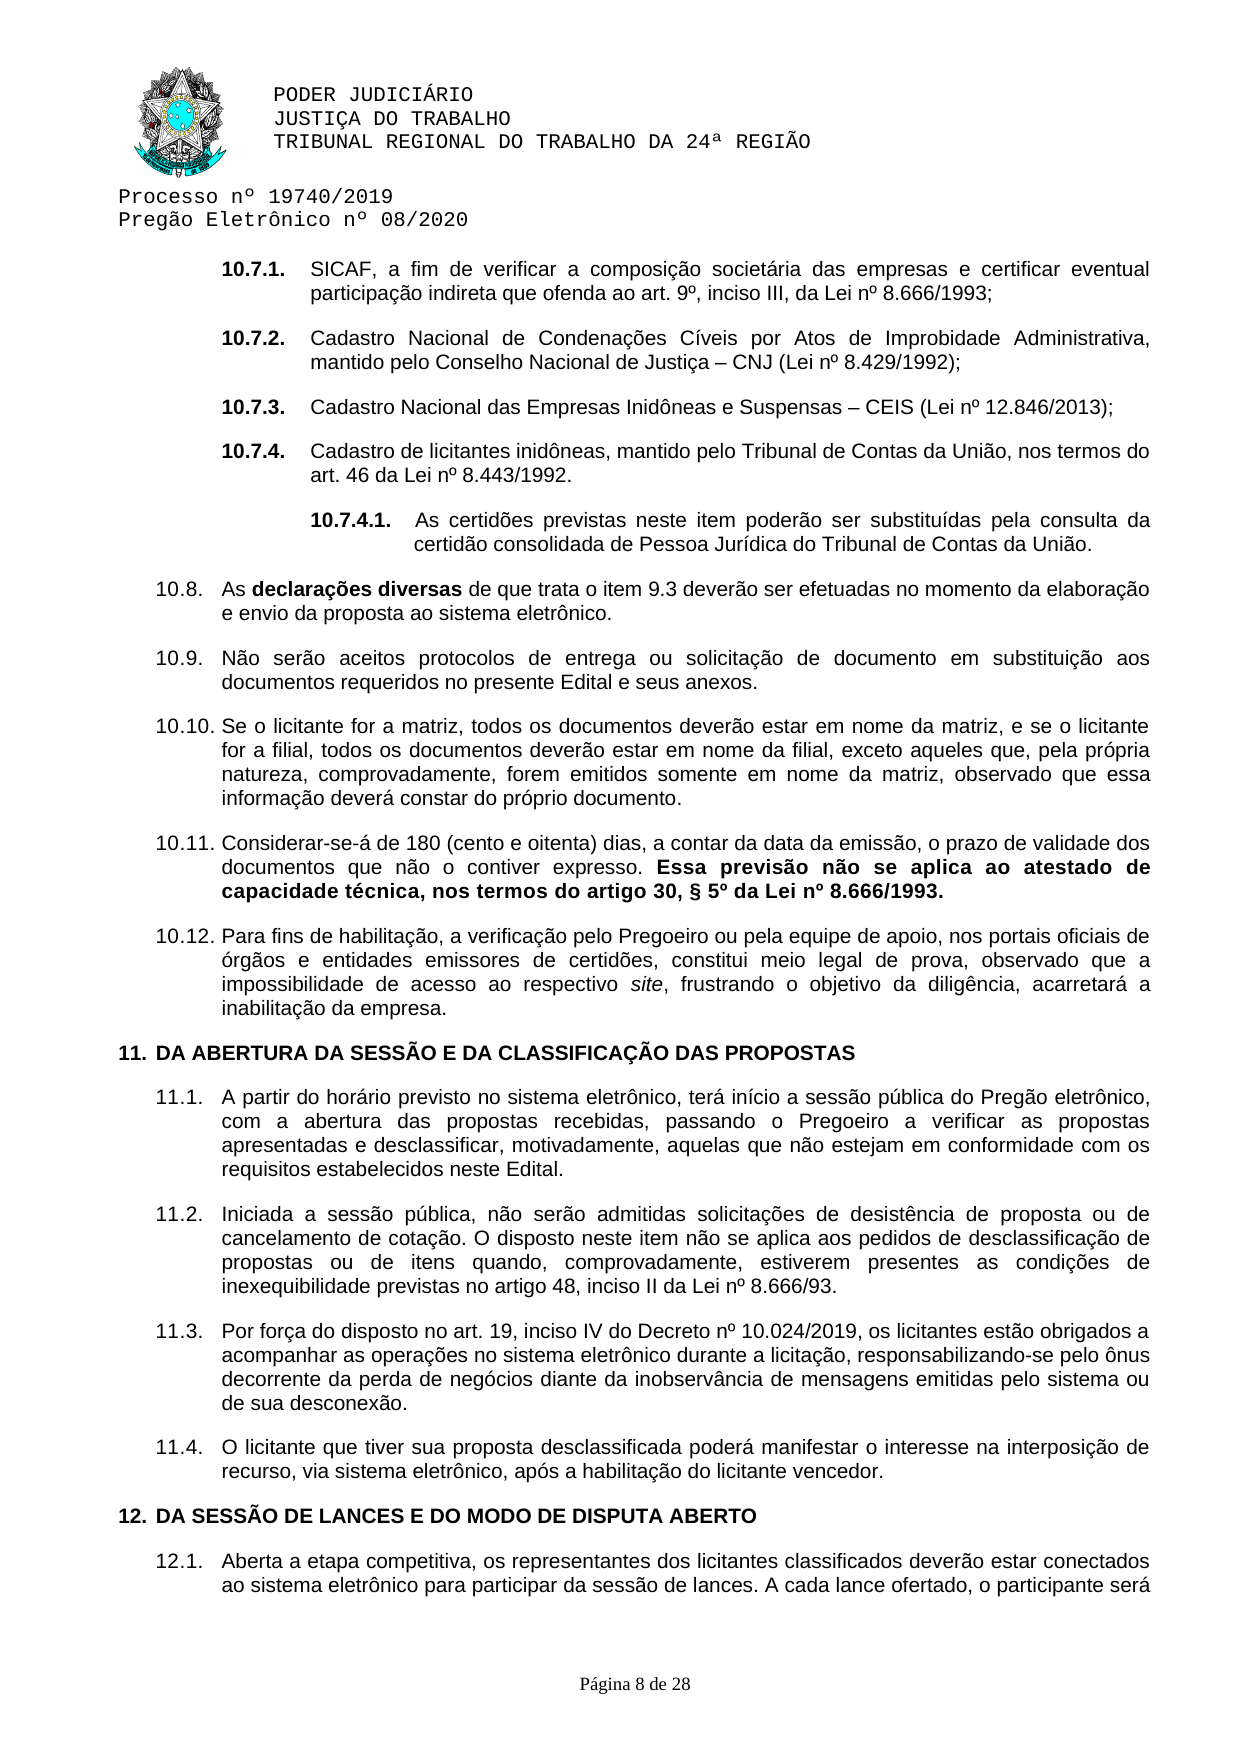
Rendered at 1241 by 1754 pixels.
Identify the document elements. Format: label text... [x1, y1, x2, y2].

picture [133, 66, 228, 178]
list da sESSÃO DE LANCES E DO MODO DE DISPUTA ABERTO [118, 1504, 1152, 1528]
list A partir do horário previsto no sistema eletrônico, terá início a sessão pública do Pregão eletrônico, com a abertura das propostas recebidas, passando o Pregoeiro a verificar as propostas apresentadas e desclassificar, motivadamente, aquelas que não estejam em conformidade com os requisitos estabelecidos neste Edital. [155, 1085, 1152, 1181]
list Considerar-se-á de 180 (cento e oitenta) dias, a contar da data da emissão, o prazo de validade dos documentos que não o contiver expresso. Essa previsão não se aplica ao atestado de capacidade técnica, nos termos do artigo 30, § 5º da Lei nº 8.666/1993. [155, 831, 1152, 903]
list Cadastro Nacional das Empresas Inidôneas e Suspensas – CEIS (Lei nº 12.846/2013); [221, 394, 1152, 418]
list Não serão aceitos protocolos de entrega ou solicitação de documento em substituição aos documentos requeridos no presente Edital e seus anexos. [155, 646, 1152, 693]
list As certidões previstas neste item poderão ser substituídas pela consulta da certidão consolidada de Pessoa Jurídica do Tribunal de Contas da União. [310, 508, 1152, 556]
list Para fins de habilitação, a verificação pelo Pregoeiro ou pela equipe de apoio, nos portais oficiais de órgãos e entidades emissores de certidões, constitui meio legal de prova, observado que a impossibilidade de acesso ao respectivo site, frustrando o objetivo da diligência, acarretará a inabilitação da empresa. [155, 924, 1152, 1019]
list Por força do disposto no art. 19, inciso IV do Decreto nº 10.024/2019, os licitantes estão obrigados a acompanhar as operações no sistema eletrônico durante a licitação, responsabilizando-se pelo ônus decorrente da perda de negócios diante da inobservância de mensagens emitidas pelo sistema ou de sua desconexão. [155, 1318, 1152, 1414]
list SICAF, a fim de verificar a composição societária das empresas e certificar eventual participação indireta que ofenda ao art. 9º, inciso III, da Lei nº 8.666/1993; [221, 257, 1152, 305]
list Se o licitante for a matriz, todos os documentos deverão estar em nome da matriz, e se o licitante for a filial, todos os documentos deverão estar em nome da filial, exceto aqueles que, pela própria natureza, comprovadamente, forem emitidos somente em nome da matriz, observado que essa informação deverá constar do próprio documento. [155, 714, 1152, 810]
list Aberta a etapa competitiva, os representantes dos licitantes classificados deverão estar conectados ao sistema eletrônico para participar da sessão de lances. A cada lance ofertado, o participante será [155, 1549, 1152, 1597]
list Cadastro Nacional de Condenações Cíveis por Atos de Improbidade Administrativa, mantido pelo Conselho Nacional de Justiça – CNJ (Lei nº 8.429/1992); [221, 326, 1152, 374]
list As declarações diversas de que trata o item 9.3 deverão ser efetuadas no momento da elaboração e envio da proposta ao sistema eletrônico. [155, 577, 1152, 625]
list DA abertura da sessão e da classificação das propostas [118, 1040, 1152, 1064]
list Cadastro de licitantes inidôneas, mantido pelo Tribunal de Contas da União, nos termos do art. 46 da Lei nº 8.443/1992. [221, 439, 1152, 487]
list O licitante que tiver sua proposta desclassificada poderá manifestar o interesse na interposição de recurso, via sistema eletrônico, após a habilitação do licitante vencedor. [155, 1435, 1152, 1483]
list Iniciada a sessão pública, não serão admitidas solicitações de desistência de proposta ou de cancelamento de cotação. O disposto neste item não se aplica aos pedidos de desclassificação de propostas ou de itens quando, comprovadamente, estiverem presentes as condições de inexequibilidade previstas no artigo 48, inciso II da Lei nº 8.666/93. [155, 1202, 1152, 1298]
